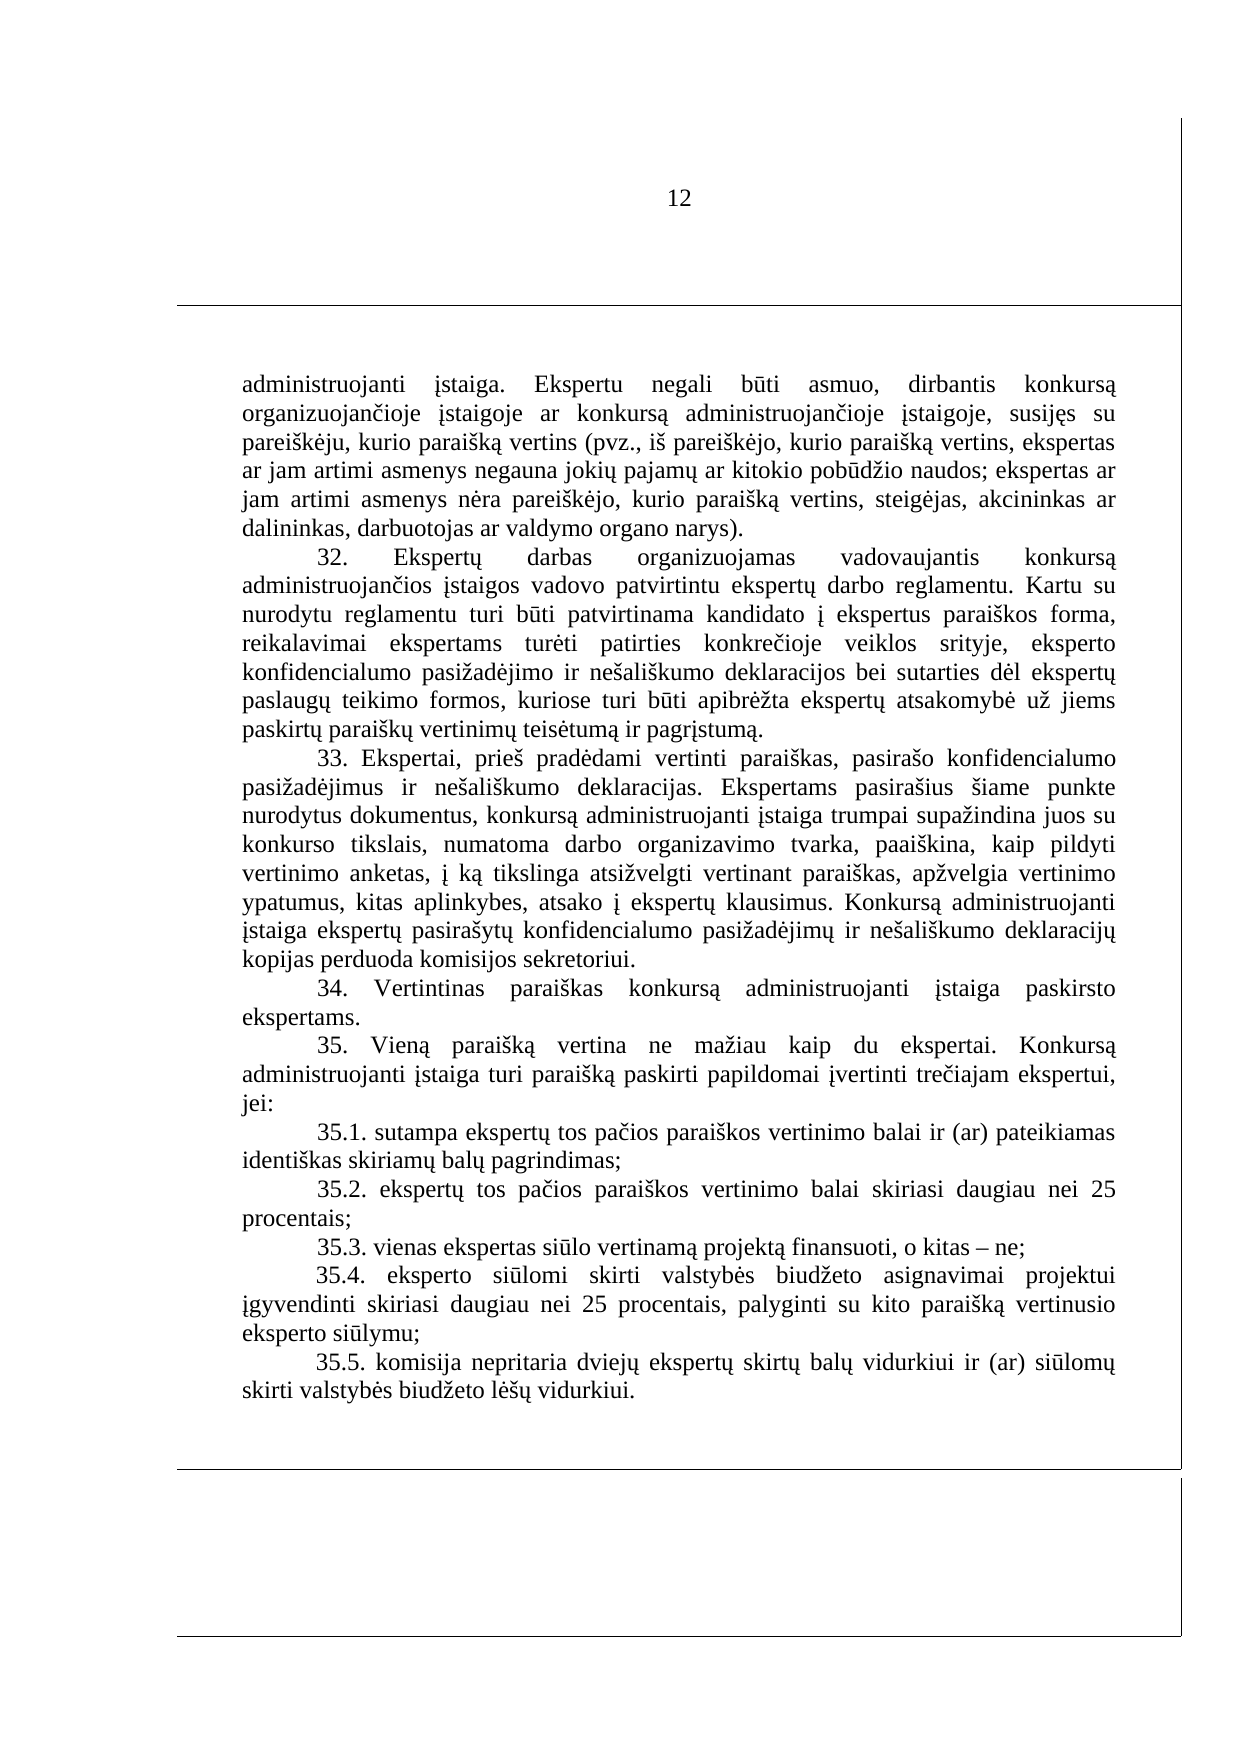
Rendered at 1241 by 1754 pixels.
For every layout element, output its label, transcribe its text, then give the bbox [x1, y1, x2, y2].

text 35.1. sutampa ekspertų tos pačios paraiškos vertinimo balai ir (ar) pateikiamas identiškas skiriamų balų pagrindimas; [177, 1117, 1181, 1174]
text 35.5. komisija nepritaria dviejų ekspertų skirtų balų vidurkiui ir (ar) siūlomų skirti valstybės biudžeto lėšų vidurkiui. [177, 1347, 1181, 1469]
text 33. Ekspertai, prieš pradėdami vertinti paraiškas, pasirašo konfidencialumo pasižadėjimus ir nešališkumo deklaracijas. Ekspertams pasirašius šiame punkte nurodytus dokumentus, konkursą administruojanti įstaiga trumpai supažindina juos su konkurso tikslais, numatoma darbo organizavimo tvarka, paaiškina, kaip pildyti vertinimo anketas, į ką tikslinga atsižvelgti vertinant paraiškas, apžvelgia vertinimo ypatumus, kitas aplinkybes, atsako į ekspertų klausimus. Konkursą administruojanti įstaiga ekspertų pasirašytų konfidencialumo pasižadėjimų ir nešališkumo deklaracijų kopijas perduoda komisijos sekretoriui. [177, 743, 1181, 973]
text 35.2. ekspertų tos pačios paraiškos vertinimo balai skiriasi daugiau nei 25 procentais; [177, 1174, 1181, 1232]
text 34. Vertintinas paraiškas konkursą administruojanti įstaiga paskirsto ekspertams. [177, 973, 1181, 1031]
text 35.4. eksperto siūlomi skirti valstybės biudžeto asignavimai projektui įgyvendinti skiriasi daugiau nei 25 procentais, palyginti su kito paraišką vertinusio eksperto siūlymu; [177, 1261, 1181, 1347]
text 35. Vieną paraišką vertina ne mažiau kaip du ekspertai. Konkursą administruojanti įstaiga turi paraišką paskirti papildomai įvertinti trečiajam ekspertui, jei: [177, 1031, 1181, 1117]
text administruojanti įstaiga. Ekspertu negali būti asmuo, dirbantis konkursą organizuojančioje įstaigoje ar konkursą administruojančioje įstaigoje, susijęs su pareiškėju, kurio paraišką vertins (pvz., iš pareiškėjo, kurio paraišką vertins, ekspertas ar jam artimi asmenys negauna jokių pajamų ar kitokio pobūdžio naudos; ekspertas ar jam artimi asmenys nėra pareiškėjo, kurio paraišką vertins, steigėjas, akcininkas ar dalininkas, darbuotojas ar valdymo organo narys). [177, 305, 1181, 542]
text 32. Ekspertų darbas organizuojamas vadovaujantis konkursą administruojančios įstaigos vadovo patvirtintu ekspertų darbo reglamentu. Kartu su nurodytu reglamentu turi būti patvirtinama kandidato į ekspertus paraiškos forma, reikalavimai ekspertams turėti patirties konkrečioje veiklos srityje, eksperto konfidencialumo pasižadėjimo ir nešališkumo deklaracijos bei sutarties dėl ekspertų paslaugų teikimo formos, kuriose turi būti apibrėžta ekspertų atsakomybė už jiems paskirtų paraiškų vertinimų teisėtumą ir pagrįstumą. [177, 542, 1181, 743]
text 35.3. vienas ekspertas siūlo vertinamą projektą finansuoti, o kitas – ne; [177, 1232, 1181, 1261]
